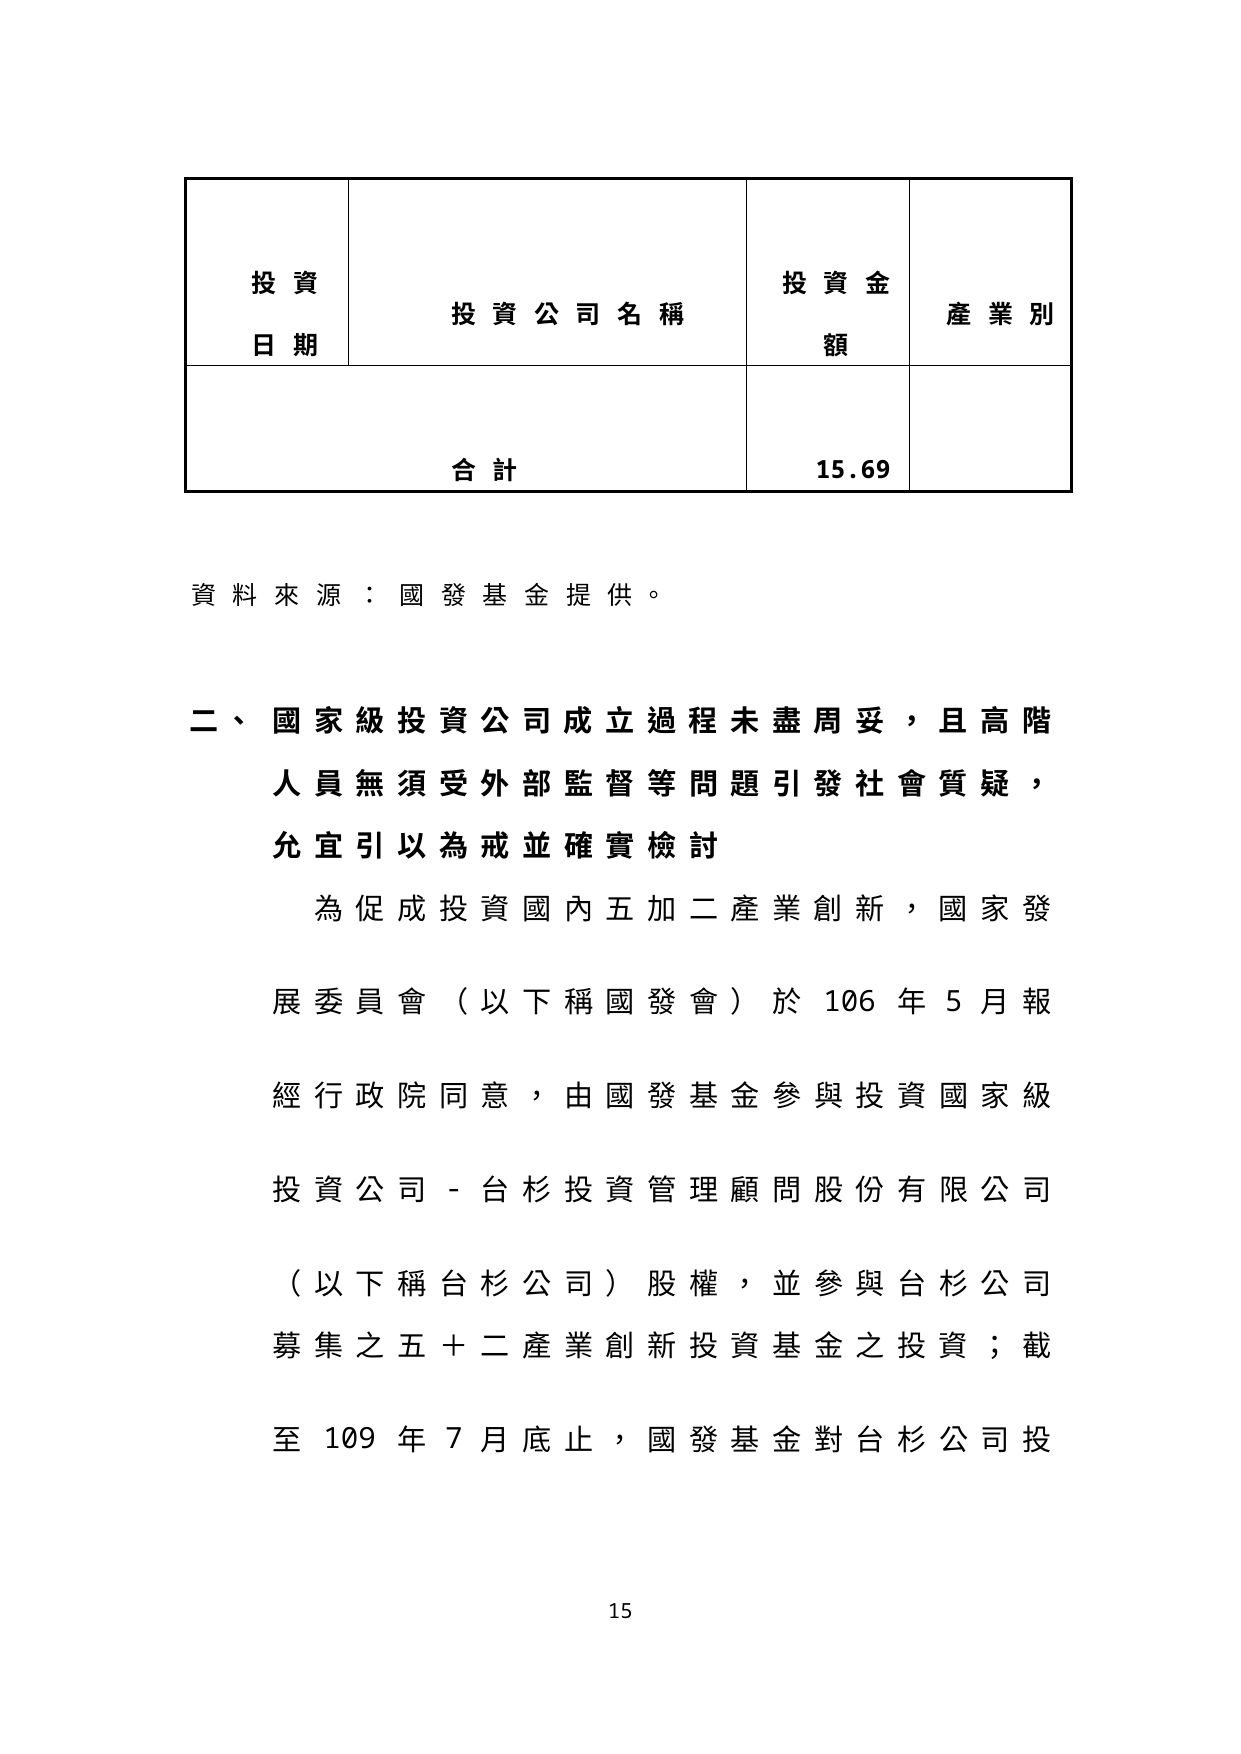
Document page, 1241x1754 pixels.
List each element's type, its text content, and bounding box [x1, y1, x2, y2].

text 為促成投資國內五加二產業創新，國家發展委員會（以下稱國發會）於106年5月報經行政院同意，由國發基金參與投資國家級投資公司-台杉投資管理顧問股份有限公司（以下稱台杉公司）股權，並參與台杉公司募集之五＋二產業創新投資基金之投資；截至109年7月底止，國發基金對台杉公司投 [242, 865, 1058, 1490]
table_cell 合計 [187, 366, 746, 490]
table_cell [910, 366, 1070, 490]
table_header 投資日期 [187, 180, 348, 365]
table_header 投資公司名稱 [349, 180, 746, 365]
table_header 投資金額 [747, 180, 909, 365]
text 資料來源：國發基金提供。 [183, 552, 1058, 615]
table_header 產業別 [910, 180, 1070, 365]
table_cell 15.69 [747, 366, 909, 490]
text 二、國家級投資公司成立過程未盡周妥，且高階人員無須受外部監督等問題引發社會質疑，允宜引以為戒並確實檢討 [183, 677, 1058, 865]
